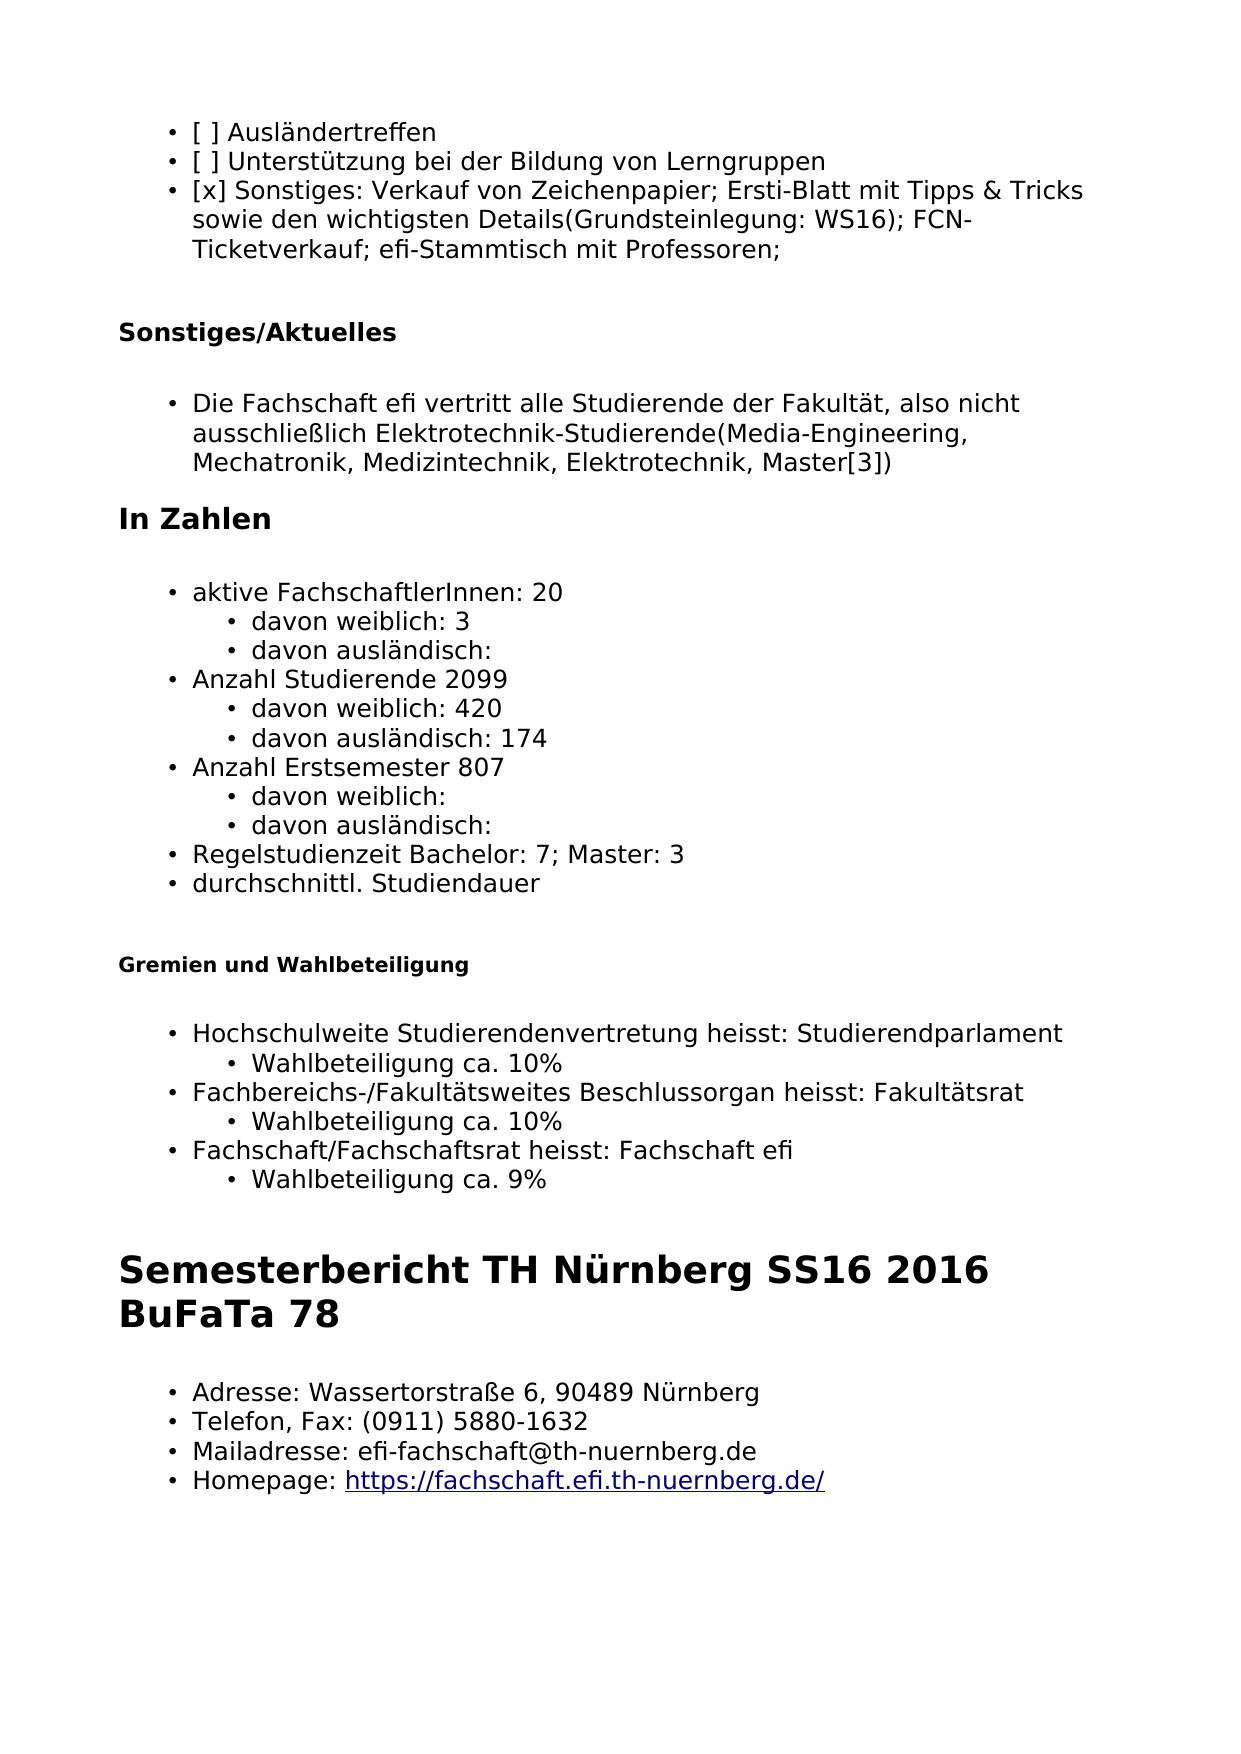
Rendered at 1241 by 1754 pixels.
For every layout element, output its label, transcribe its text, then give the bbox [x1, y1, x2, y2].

list [ ] Ausländertreffen [177, 118, 1122, 147]
list davon weiblich: 3 [236, 607, 1122, 636]
list Wahlbeteiligung ca. 10% [236, 1107, 1122, 1136]
subtitle Sonstiges/Aktuelles [118, 318, 1122, 348]
list davon weiblich: [236, 782, 1122, 811]
list Anzahl Studierende 2099 [177, 666, 1122, 695]
list aktive FachschaftlerInnen: 20 [177, 578, 1122, 607]
subtitle In Zahlen [118, 502, 1122, 536]
subtitle Gremien und Wahlbeteiligung [118, 953, 1122, 978]
list davon weiblich: 420 [236, 695, 1122, 724]
list Telefon, Fax: (0911) 5880-1632 [177, 1407, 1122, 1437]
list [x] Sonstiges: Verkauf von Zeichenpapier; Ersti-Blatt mit Tipps & Tricks sowie den wichtigsten Details(Grundsteinlegung: WS16); FCN-Ticketverkauf; efi-Stammtisch mit Professoren; [177, 176, 1122, 264]
list Fachbereichs-/Fakultätsweites Beschlussorgan heisst: Fakultätsrat [177, 1078, 1122, 1107]
list Anzahl Erstsemester 807 [177, 753, 1122, 782]
subtitle Semesterbericht TH Nürnberg SS16 2016 BuFaTa 78 [118, 1249, 1122, 1336]
list Homepage: https://fachschaft.efi.th-nuernberg.de/ [177, 1466, 1122, 1495]
list Regelstudienzeit Bachelor: 7; Master: 3 [177, 841, 1122, 870]
list Die Fachschaft efi vertritt alle Studierende der Fakultät, also nicht ausschließlich Elektrotechnik-Studierende(Media-Engineering, Mechatronik, Medizintechnik, Elektrotechnik, Master[3]) [177, 389, 1122, 477]
list davon ausländisch: [236, 636, 1122, 666]
list [ ] Unterstützung bei der Bildung von Lerngruppen [177, 147, 1122, 176]
list davon ausländisch: 174 [236, 724, 1122, 753]
list Adresse: Wassertorstraße 6, 90489 Nürnberg [177, 1378, 1122, 1407]
list Mailadresse: efi-fachschaft@th-nuernberg.de [177, 1437, 1122, 1466]
list Hochschulweite Studierendenvertretung heisst: Studierendparlament [177, 1019, 1122, 1049]
list Wahlbeteiligung ca. 10% [236, 1049, 1122, 1078]
list durchschnittl. Studiendauer [177, 870, 1122, 899]
list Wahlbeteiligung ca. 9% [236, 1165, 1122, 1194]
list Fachschaft/Fachschaftsrat heisst: Fachschaft efi [177, 1136, 1122, 1165]
list davon ausländisch: [236, 811, 1122, 841]
